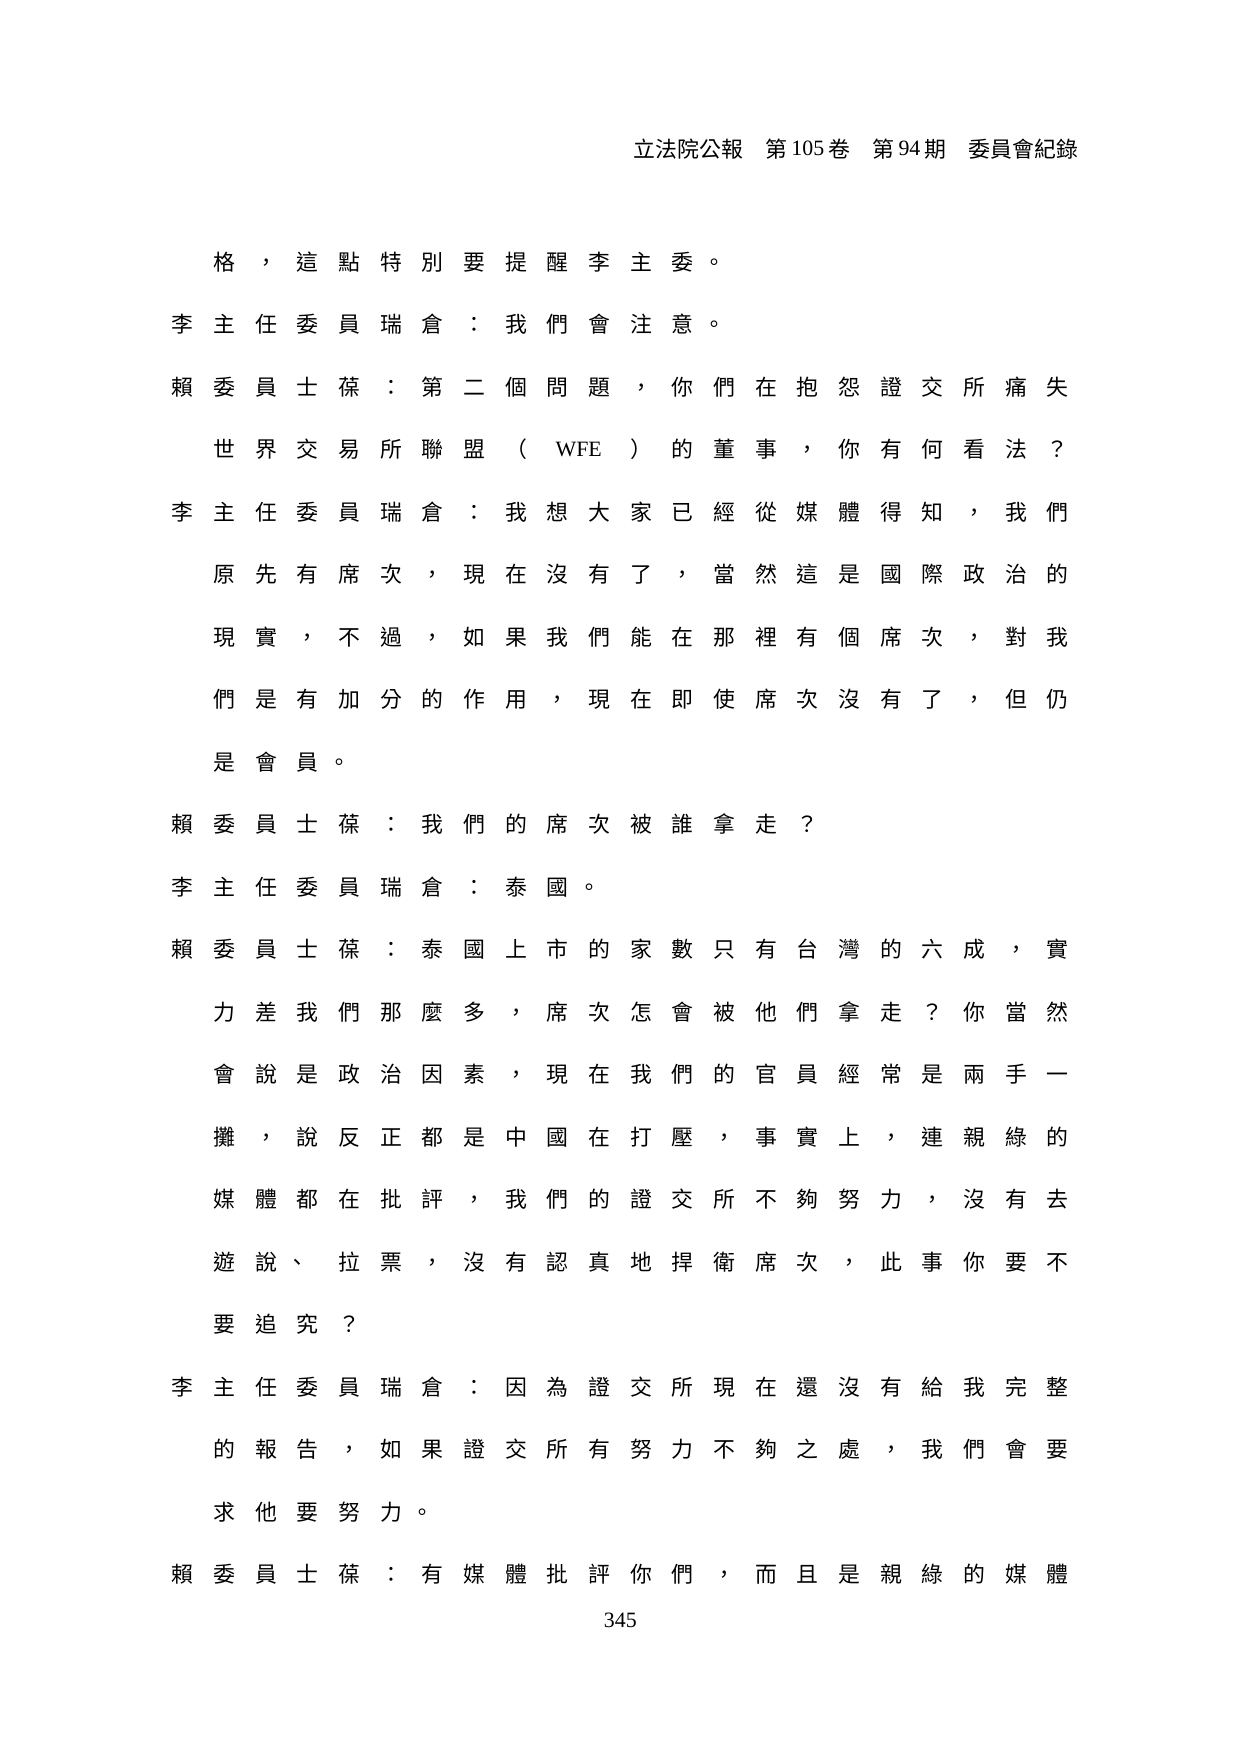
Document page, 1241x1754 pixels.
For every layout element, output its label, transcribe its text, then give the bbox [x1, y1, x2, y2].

text 賴委員士葆：我們的席次被誰拿走？ [162, 781, 1078, 844]
text 格，這點特別要提醒李主委。 [162, 219, 1078, 281]
text 李主任委員瑞倉：我們會注意。 [162, 281, 1078, 344]
text 賴委員士葆：有媒體批評你們，而且是親綠的媒體 [162, 1531, 1078, 1594]
text 李主任委員瑞倉：泰國。 [162, 844, 1078, 906]
text 賴委員士葆：第二個問題，你們在抱怨證交所痛失世界交易所聯盟（WFE）的董事，你有何看法？ [162, 344, 1078, 469]
text 賴委員士葆：泰國上市的家數只有台灣的六成，實力差我們那麼多，席次怎會被他們拿走？你當然會說是政治因素，現在我們的官員經常是兩手一攤，說反正都是中國在打壓，事實上，連親綠的媒體都在批評，我們的證交所不夠努力，沒有去遊說、拉票，沒有認真地捍衛席次，此事你要不要追究？ [162, 906, 1078, 1344]
text 李主任委員瑞倉：我想大家已經從媒體得知，我們原先有席次，現在沒有了，當然這是國際政治的現實，不過，如果我們能在那裡有個席次，對我們是有加分的作用，現在即使席次沒有了，但仍是會員。 [162, 469, 1078, 781]
text 李主任委員瑞倉：因為證交所現在還沒有給我完整的報告，如果證交所有努力不夠之處，我們會要求他要努力。 [162, 1344, 1078, 1531]
